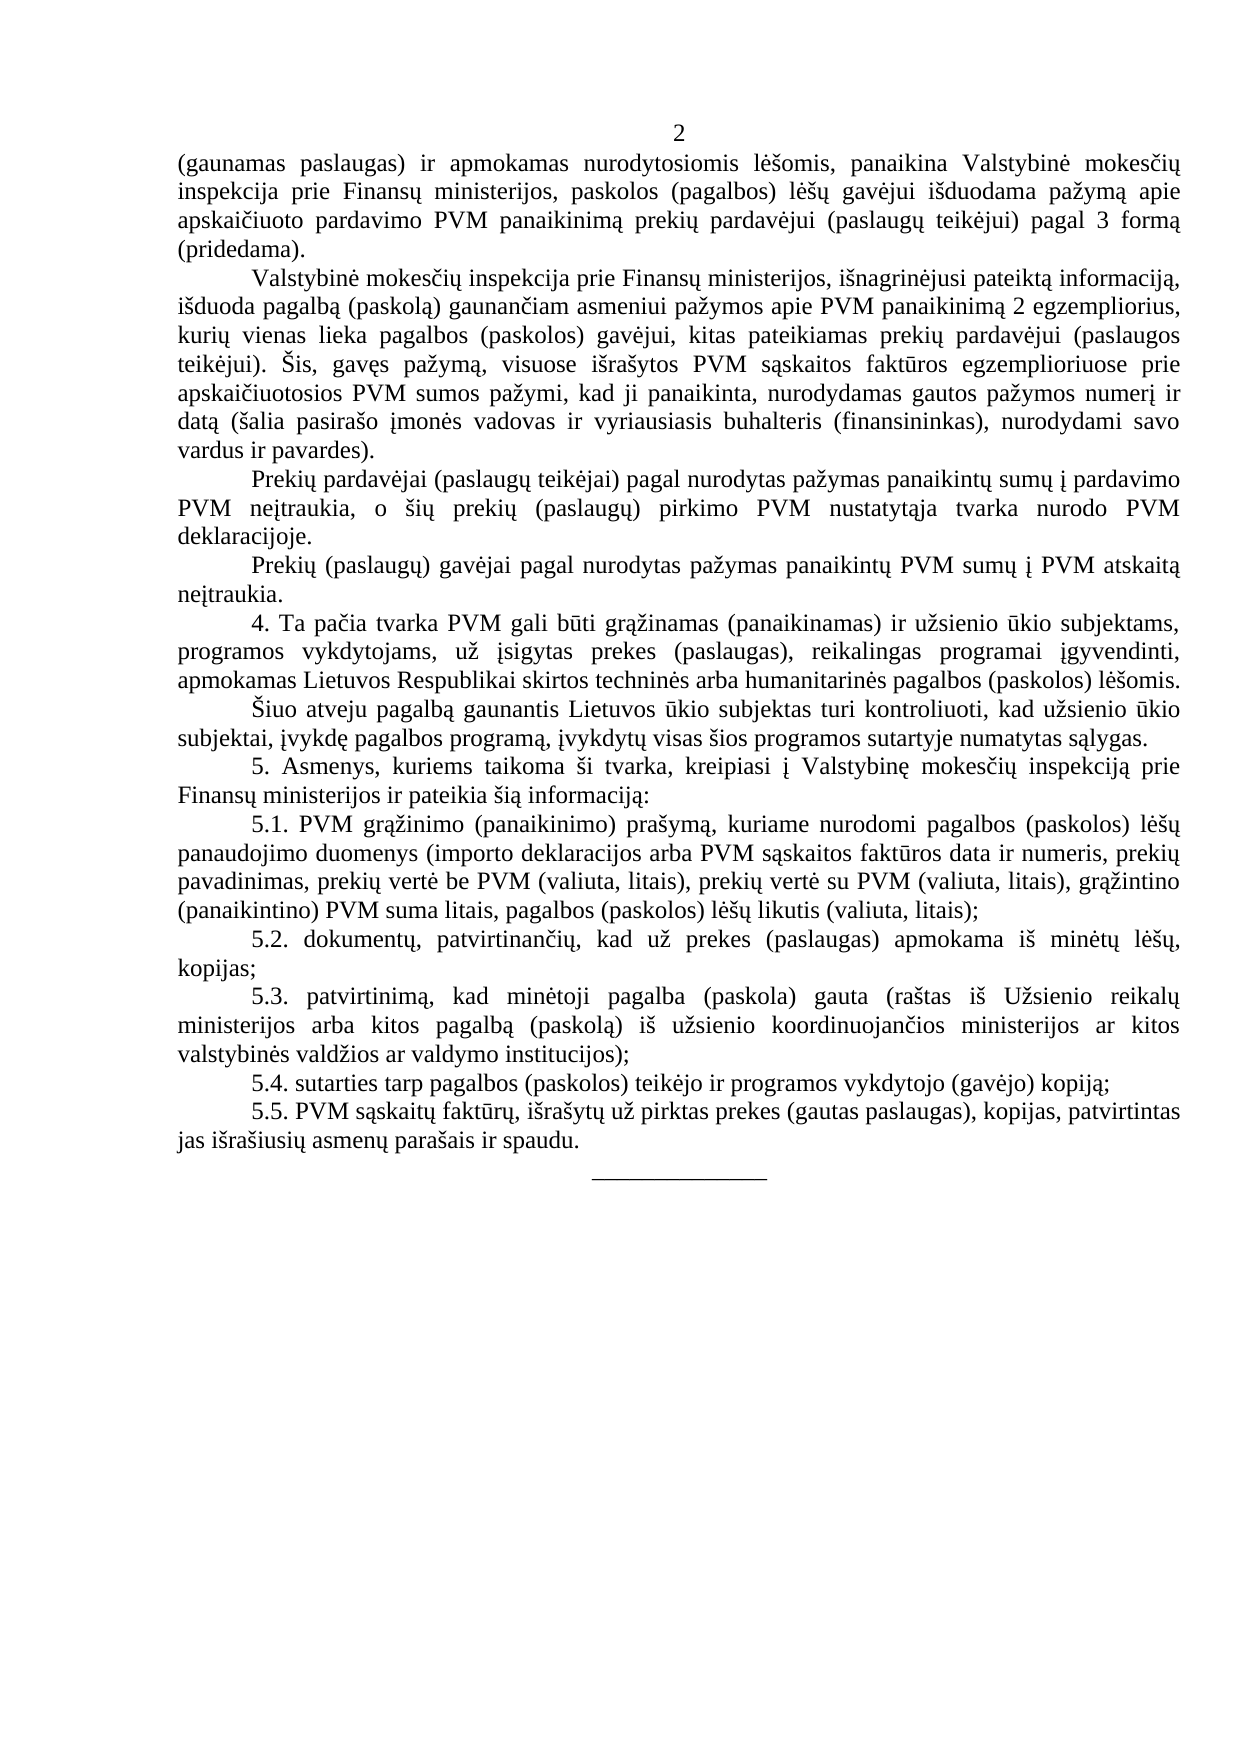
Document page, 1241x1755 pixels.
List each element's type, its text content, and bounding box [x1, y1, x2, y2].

text Šiuo atveju pagalbą gaunantis Lietuvos ūkio subjektas turi kontroliuoti, kad užsienio ūkio subjektai, įvykdę pagalbos programą, įvykdytų visas šios programos sutartyje numatytas sąlygas. [177, 694, 1181, 751]
text 5.5. PVM sąskaitų faktūrų, išrašytų už pirktas prekes (gautas paslaugas), kopijas, patvirtintas jas išrašiusių asmenų parašais ir spaudu. [177, 1096, 1181, 1154]
text ______________ [177, 1154, 1181, 1183]
text 5. Asmenys, kuriems taikoma ši tvarka, kreipiasi į Valstybinę mokesčių inspekciją prie Finansų ministerijos ir pateikia šią informaciją: [177, 751, 1181, 809]
text 5.2. dokumentų, patvirtinančių, kad už prekes (paslaugas) apmokama iš minėtų lėšų, kopijas; [177, 924, 1181, 981]
text 4. Ta pačia tvarka PVM gali būti grąžinamas (panaikinamas) ir užsienio ūkio subjektams, programos vykdytojams, už įsigytas prekes (paslaugas), reikalingas programai įgyvendinti, apmokamas Lietuvos Respublikai skirtos techninės arba humanitarinės pagalbos (paskolos) lėšomis. [177, 608, 1181, 694]
text (gaunamas paslaugas) ir apmokamas nurodytosiomis lėšomis, panaikina Valstybinė mokesčių inspekcija prie Finansų ministerijos, paskolos (pagalbos) lėšų gavėjui išduodama pažymą apie apskaičiuoto pardavimo PVM panaikinimą prekių pardavėjui (paslaugų teikėjui) pagal 3 formą (pridedama). [177, 148, 1181, 263]
text 5.3. patvirtinimą, kad minėtoji pagalba (paskola) gauta (raštas iš Užsienio reikalų ministerijos arba kitos pagalbą (paskolą) iš užsienio koordinuojančios ministerijos ar kitos valstybinės valdžios ar valdymo institucijos); [177, 981, 1181, 1068]
text 5.1. PVM grąžinimo (panaikinimo) prašymą, kuriame nurodomi pagalbos (paskolos) lėšų panaudojimo duomenys (importo deklaracijos arba PVM sąskaitos faktūros data ir numeris, prekių pavadinimas, prekių vertė be PVM (valiuta, litais), prekių vertė su PVM (valiuta, litais), grąžintino (panaikintino) PVM suma litais, pagalbos (paskolos) lėšų likutis (valiuta, litais); [177, 809, 1181, 924]
text Valstybinė mokesčių inspekcija prie Finansų ministerijos, išnagrinėjusi pateiktą informaciją, išduoda pagalbą (paskolą) gaunančiam asmeniui pažymos apie PVM panaikinimą 2 egzempliorius, kurių vienas lieka pagalbos (paskolos) gavėjui, kitas pateikiamas prekių pardavėjui (paslaugos teikėjui). Šis, gavęs pažymą, visuose išrašytos PVM sąskaitos faktūros egzemplioriuose prie apskaičiuotosios PVM sumos pažymi, kad ji panaikinta, nurodydamas gautos pažymos numerį ir datą (šalia pasirašo įmonės vadovas ir vyriausiasis buhalteris (finansininkas), nurodydami savo vardus ir pavardes). [177, 263, 1181, 464]
text 5.4. sutarties tarp pagalbos (paskolos) teikėjo ir programos vykdytojo (gavėjo) kopiją; [177, 1068, 1181, 1096]
text Prekių (paslaugų) gavėjai pagal nurodytas pažymas panaikintų PVM sumų į PVM atskaitą neįtraukia. [177, 550, 1181, 608]
text Prekių pardavėjai (paslaugų teikėjai) pagal nurodytas pažymas panaikintų sumų į pardavimo PVM neįtraukia, o šių prekių (paslaugų) pirkimo PVM nustatytąja tvarka nurodo PVM deklaracijoje. [177, 464, 1181, 550]
